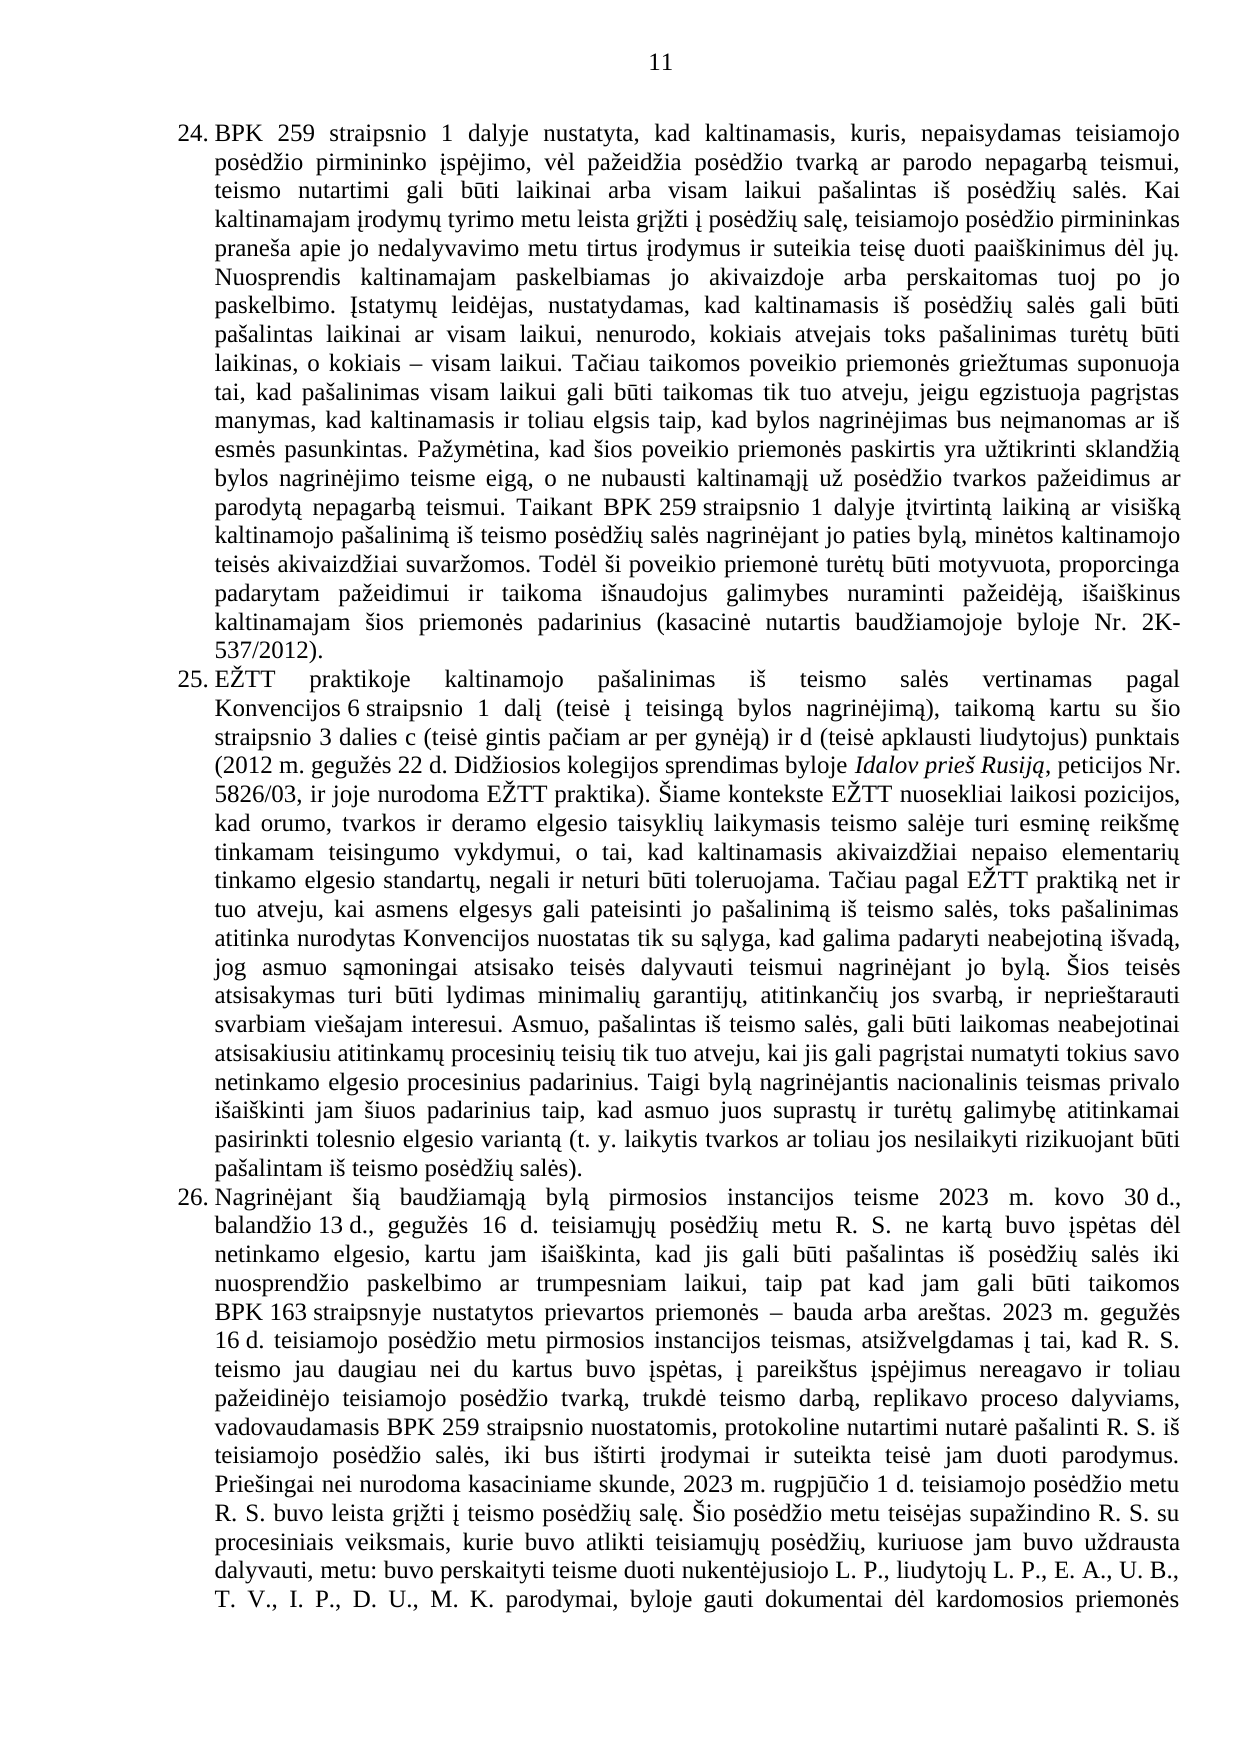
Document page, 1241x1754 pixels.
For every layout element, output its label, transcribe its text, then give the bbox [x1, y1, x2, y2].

text 24. BPK 259 straipsnio 1 dalyje nustatyta, kad kaltinamasis, kuris, nepaisydamas teisiamojo posėdžio pirmininko įspėjimo, vėl pažeidžia posėdžio tvarką ar parodo nepagarbą teismui, teismo nutartimi gali būti laikinai arba visam laikui pašalintas iš posėdžių salės. Kai kaltinamajam įrodymų tyrimo metu leista grįžti į posėdžių salę, teisiamojo posėdžio pirmininkas praneša apie jo nedalyvavimo metu tirtus įrodymus ir suteikia teisę duoti paaiškinimus dėl jų. Nuosprendis kaltinamajam paskelbiamas jo akivaizdoje arba perskaitomas tuoj po jo paskelbimo. Įstatymų leidėjas, nustatydamas, kad kaltinamasis iš posėdžių salės gali būti pašalintas laikinai ar visam laikui, nenurodo, kokiais atvejais toks pašalinimas turėtų būti laikinas, o kokiais – visam laikui. Tačiau taikomos poveikio priemonės griežtumas suponuoja tai, kad pašalinimas visam laikui gali būti taikomas tik tuo atveju, jeigu egzistuoja pagrįstas manymas, kad kaltinamasis ir toliau elgsis taip, kad bylos nagrinėjimas bus neįmanomas ar iš esmės pasunkintas. Pažymėtina, kad šios poveikio priemonės paskirtis yra užtikrinti sklandžią bylos nagrinėjimo teisme eigą, o ne nubausti kaltinamąjį už posėdžio tvarkos pažeidimus ar parodytą nepagarbą teismui. Taikant BPK 259 straipsnio 1 dalyje įtvirtintą laikiną ar visišką kaltinamojo pašalinimą iš teismo posėdžių salės nagrinėjant jo paties bylą, minėtos kaltinamojo teisės akivaizdžiai suvaržomos. Todėl ši poveikio priemonė turėtų būti motyvuota, proporcinga padarytam pažeidimui ir taikoma išnaudojus galimybes nuraminti pažeidėją, išaiškinus kaltinamajam šios priemonės padarinius (kasacinė nutartis baudžiamojoje byloje Nr. 2K-537/2012). [177, 118, 1181, 664]
text 26. Nagrinėjant šią baudžiamąją bylą pirmosios instancijos teisme 2023 m. kovo 30 d., balandžio 13 d., gegužės 16 d. teisiamųjų posėdžių metu R. S. ne kartą buvo įspėtas dėl netinkamo elgesio, kartu jam išaiškinta, kad jis gali būti pašalintas iš posėdžių salės iki nuosprendžio paskelbimo ar trumpesniam laikui, taip pat kad jam gali būti taikomos BPK 163 straipsnyje nustatytos prievartos priemonės – bauda arba areštas. 2023 m. gegužės 16 d. teisiamojo posėdžio metu pirmosios instancijos teismas, atsižvelgdamas į tai, kad R. S. teismo jau daugiau nei du kartus buvo įspėtas, į pareikštus įspėjimus nereagavo ir toliau pažeidinėjo teisiamojo posėdžio tvarką, trukdė teismo darbą, replikavo proceso dalyviams, vadovaudamasis BPK 259 straipsnio nuostatomis, protokoline nutartimi nutarė pašalinti R. S. iš teisiamojo posėdžio salės, iki bus ištirti įrodymai ir suteikta teisė jam duoti parodymus. Priešingai nei nurodoma kasaciniame skunde, 2023 m. rugpjūčio 1 d. teisiamojo posėdžio metu R. S. buvo leista grįžti į teismo posėdžių salę. Šio posėdžio metu teisėjas supažindino R. S. su procesiniais veiksmais, kurie buvo atlikti teisiamųjų posėdžių, kuriuose jam buvo uždrausta dalyvauti, metu: buvo perskaityti teisme duoti nukentėjusiojo L. P., liudytojų L. P., E. A., U. B., T. V., I. P., D. U., M. K. parodymai, byloje gauti dokumentai dėl kardomosios priemonės [177, 1182, 1181, 1613]
text 25. EŽTT praktikoje kaltinamojo pašalinimas iš teismo salės vertinamas pagal Konvencijos 6 straipsnio 1 dalį (teisė į teisingą bylos nagrinėjimą), taikomą kartu su šio straipsnio 3 dalies c (teisė gintis pačiam ar per gynėją) ir d (teisė apklausti liudytojus) punktais (2012 m. gegužės 22 d. Didžiosios kolegijos sprendimas byloje Idalov prieš Rusiją, peticijos Nr. 5826/03, ir joje nurodoma EŽTT praktika). Šiame kontekste EŽTT nuosekliai laikosi pozicijos, kad orumo, tvarkos ir deramo elgesio taisyklių laikymasis teismo salėje turi esminę reikšmę tinkamam teisingumo vykdymui, o tai, kad kaltinamasis akivaizdžiai nepaiso elementarių tinkamo elgesio standartų, negali ir neturi būti toleruojama. Tačiau pagal EŽTT praktiką net ir tuo atveju, kai asmens elgesys gali pateisinti jo pašalinimą iš teismo salės, toks pašalinimas atitinka nurodytas Konvencijos nuostatas tik su sąlyga, kad galima padaryti neabejotiną išvadą, jog asmuo sąmoningai atsisako teisės dalyvauti teismui nagrinėjant jo bylą. Šios teisės atsisakymas turi būti lydimas minimalių garantijų, atitinkančių jos svarbą, ir neprieštarauti svarbiam viešajam interesui. Asmuo, pašalintas iš teismo salės, gali būti laikomas neabejotinai atsisakiusiu atitinkamų procesinių teisių tik tuo atveju, kai jis gali pagrįstai numatyti tokius savo netinkamo elgesio procesinius padarinius. Taigi bylą nagrinėjantis nacionalinis teismas privalo išaiškinti jam šiuos padarinius taip, kad asmuo juos suprastų ir turėtų galimybę atitinkamai pasirinkti tolesnio elgesio variantą (t. y. laikytis tvarkos ar toliau jos nesilaikyti rizikuojant būti pašalintam iš teismo posėdžių salės). [177, 664, 1181, 1182]
